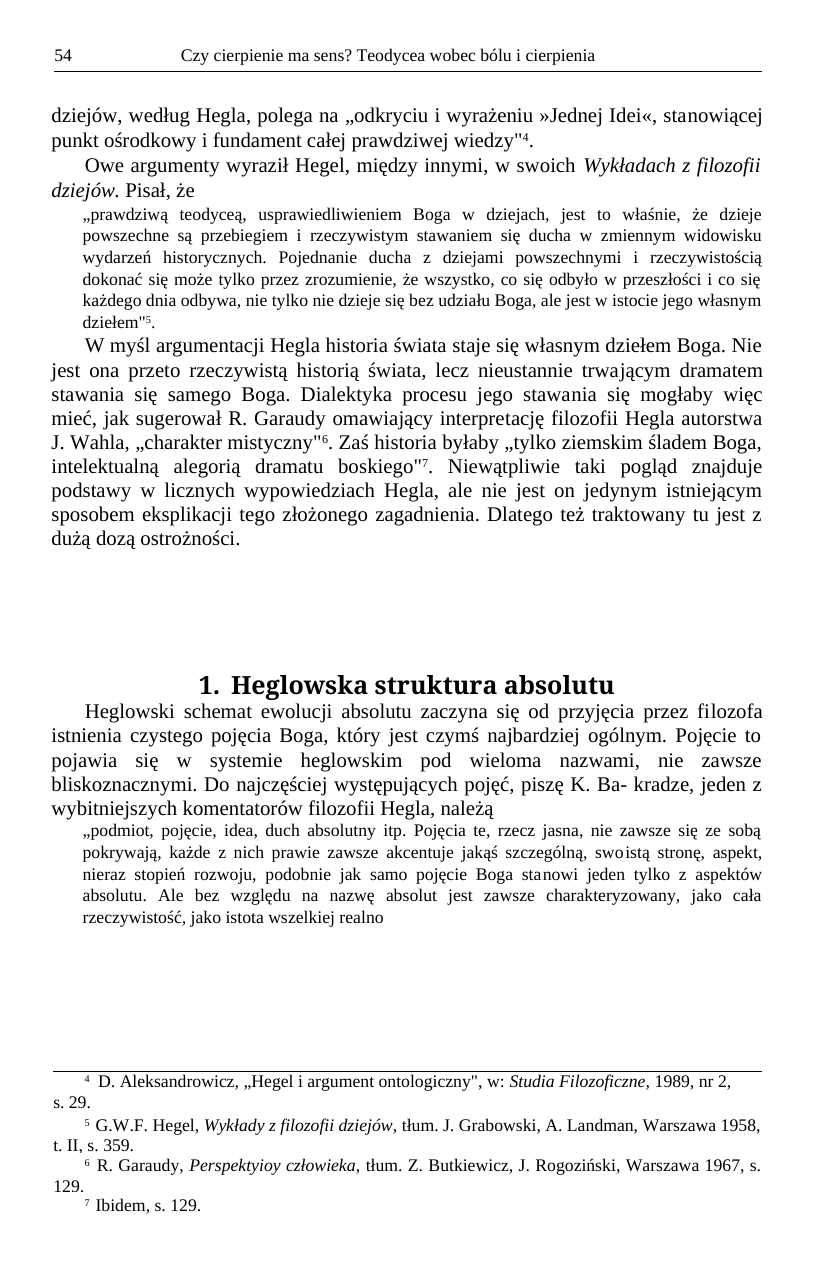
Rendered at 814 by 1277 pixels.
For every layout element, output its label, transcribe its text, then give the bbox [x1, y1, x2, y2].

text W myśl argumentacji Hegla historia świata staje się własnym dziełem Boga. Nie jest ona przeto rzeczywistą historią świata, lecz nieustannie trwa­jącym dramatem stawania się samego Boga. Dialektyka procesu jego stawa­nia się mogłaby więc mieć, jak sugerował R. Garaudy omawiający interpre­tację filozofii Hegla autorstwa J. Wahla, „charakter mistyczny"6. Zaś historia byłaby „tylko ziemskim śladem Boga, intelektualną alegorią dramatu bo­skiego"7. Niewątpliwie taki pogląd znajduje podstawy w licznych wypo­wiedziach Hegla, ale nie jest on jedynym istniejącym sposobem eksplikacji tego złożonego zagadnienia. Dlatego też traktowany tu jest z dużą dozą ostrożności. [51, 333, 763, 550]
text 54 [54, 45, 78, 65]
text Czy cierpienie ma sens? Teodycea wobec bólu i cierpienia [181, 44, 635, 65]
text „prawdziwą teodyceą, usprawiedliwieniem Boga w dziejach, jest to właśnie, że dzieje powszechne są przebiegiem i rzeczywistym stawaniem się ducha w zmiennym widowisku wydarzeń historycznych. Pojednanie ducha z dziejami powszechnymi i rzeczywistością dokonać się może tylko przez zrozumienie, że wszystko, co się odbyło w przeszłości i co się każdego dnia odbywa, nie tylko nie dzieje się bez udziału Boga, ale jest w istocie jego własnym dziełem"5. [82, 203, 763, 332]
text 7 Ibidem, s. 129. [53, 1195, 762, 1215]
text s. 29. [53, 1092, 762, 1110]
subtitle 1. Heglowska struktura absolutu [51, 674, 763, 699]
text 4 D. Aleksandrowicz, „Hegel i argument ontologiczny", w: Studia Filozoficzne, 1989, nr 2, [53, 1072, 762, 1092]
text 5 G.W.F. Hegel, Wykłady z filozofii dziejów, tłum. J. Grabowski, A. Landman, Warszawa 1958, [53, 1114, 762, 1135]
text „podmiot, pojęcie, idea, duch absolutny itp. Pojęcia te, rzecz jasna, nie zawsze się ze sobą pokrywają, każde z nich prawie zawsze akcentuje jakąś szczególną, swo­istą stronę, aspekt, nieraz stopień rozwoju, podobnie jak samo pojęcie Boga sta­nowi jeden tylko z aspektów absolutu. Ale bez względu na nazwę absolut jest zawsze charakteryzowany, jako cała rzeczywistość, jako istota wszelkiej realno­ [82, 820, 763, 927]
text Owe argumenty wyraził Hegel, między innymi, w swoich Wykładach z filozofii dziejów. Pisał, że [51, 153, 763, 202]
text Heglowski schemat ewolucji absolutu zaczyna się od przyjęcia przez fi­lozofa istnienia czystego pojęcia Boga, który jest czymś najbardziej ogólnym. Pojęcie to pojawia się w systemie heglowskim pod wieloma nazwami, nie zawsze bliskoznacznymi. Do najczęściej występujących pojęć, piszę K. Ba- kradze, jeden z wybitniejszych komentatorów filozofii Hegla, należą [51, 699, 763, 820]
text dziejów, według Hegla, polega na „odkryciu i wyrażeniu »Jednej Idei«, sta­nowiącej punkt ośrodkowy i fundament całej prawdziwej wiedzy"4. [51, 103, 763, 152]
text 6 R. Garaudy, Perspektyioy człowieka, tłum. Z. Butkiewicz, J. Rogoziński, Warszawa 1967, s. 129. [53, 1155, 762, 1191]
text t. II, s. 359. [53, 1135, 762, 1153]
